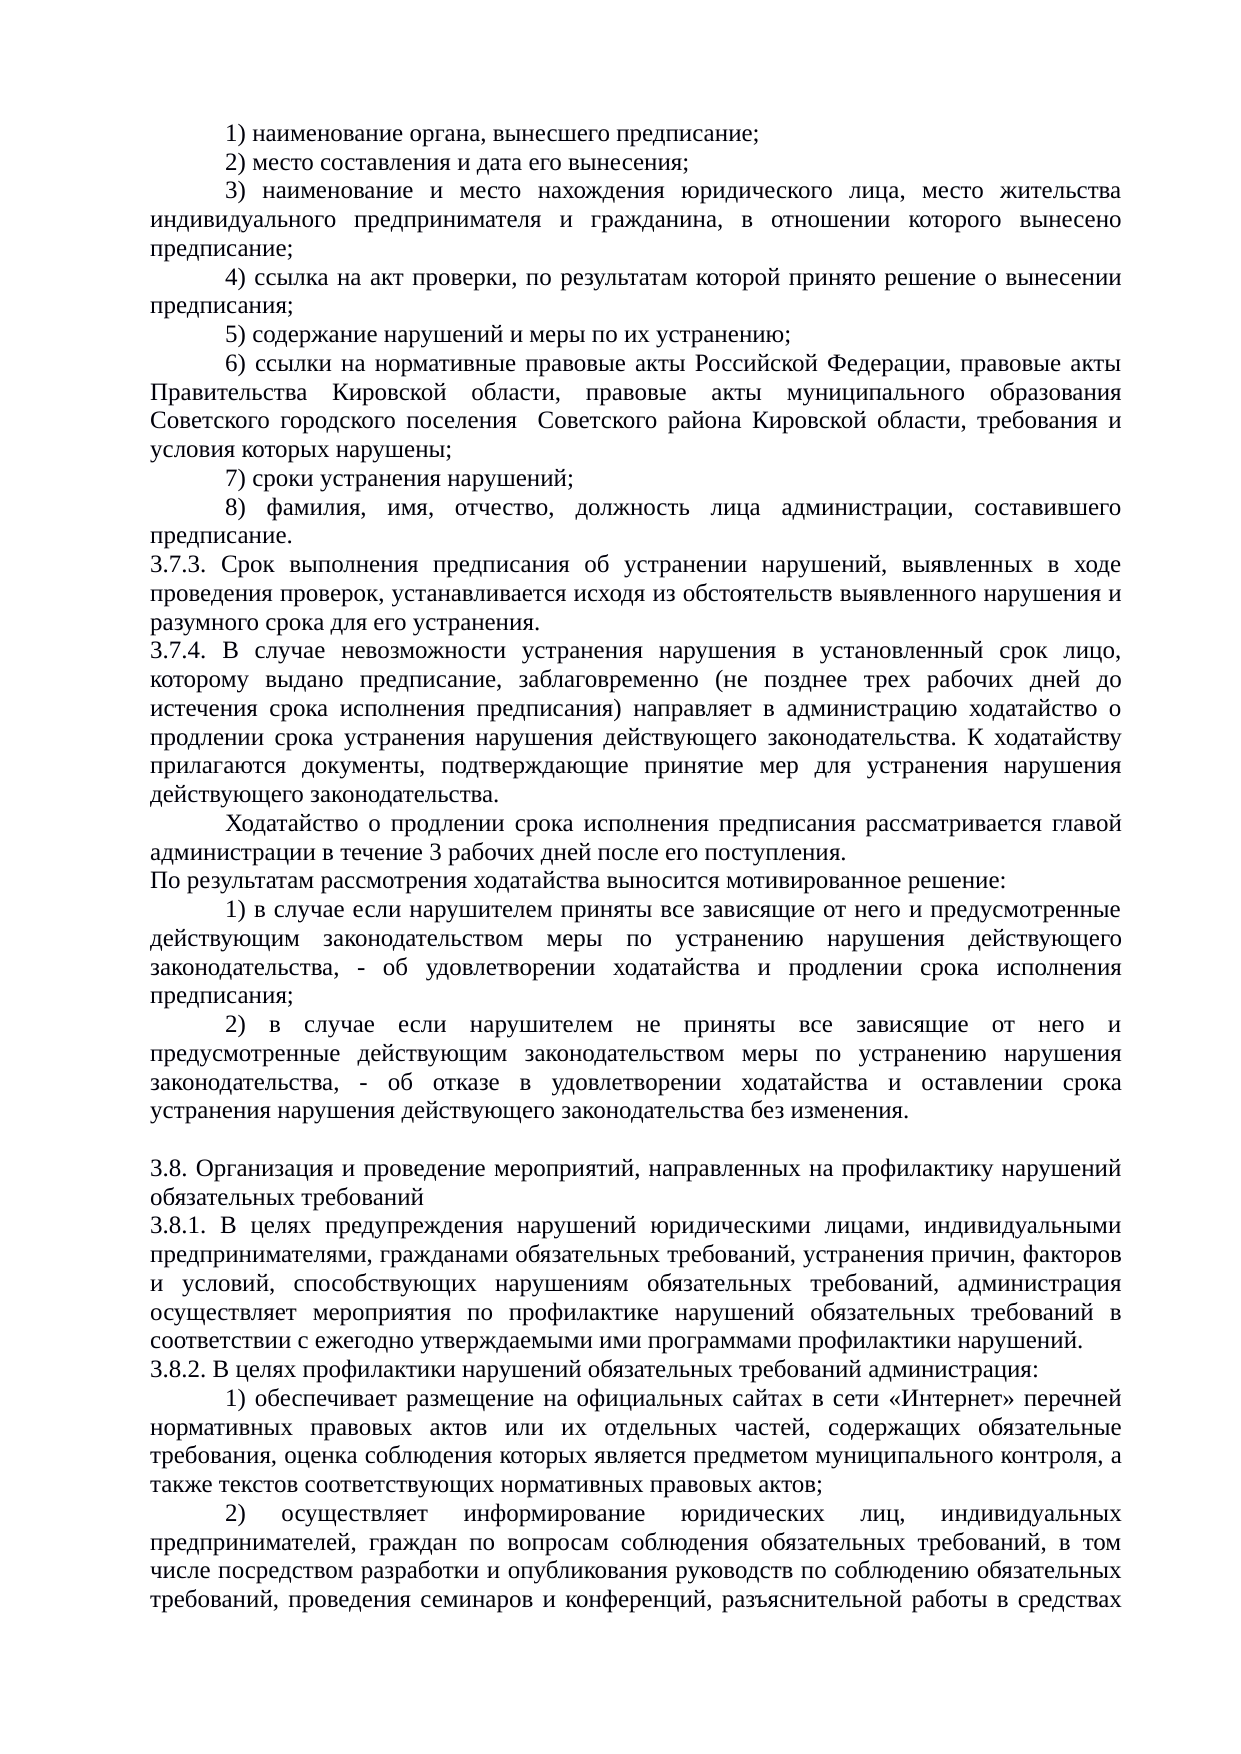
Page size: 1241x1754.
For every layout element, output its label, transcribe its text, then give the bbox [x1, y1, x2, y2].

text 1) наименование органа, вынесшего предписание; [150, 118, 1122, 147]
text 3.7.4. В случае невозможности устранения нарушения в установленный срок лицо, которому выдано предписание, заблаговременно (не позднее трех рабочих дней до истечения срока исполнения предписания) направляет в администрацию ходатайство о продлении срока устранения нарушения действующего законодательства. К ходатайству прилагаются документы, подтверждающие принятие мер для устранения нарушения действующего законодательства. [150, 636, 1122, 808]
text 2) осуществляет информирование юридических лиц, индивидуальных предпринимателей, граждан по вопросам соблюдения обязательных требований, в том числе посредством разработки и опубликования руководств по соблюдению обязательных требований, проведения семинаров и конференций, разъяснительной работы в средствах [150, 1498, 1122, 1613]
text 3.8.1. В целях предупреждения нарушений юридическими лицами, индивидуальными предпринимателями, гражданами обязательных требований, устранения причин, факторов и условий, способствующих нарушениям обязательных требований, администрация осуществляет мероприятия по профилактике нарушений обязательных требований в соответствии с ежегодно утверждаемыми ими программами профилактики нарушений. [150, 1211, 1122, 1354]
text 3.8.2. В целях профилактики нарушений обязательных требований администрация: [150, 1354, 1122, 1383]
text 7) сроки устранения нарушений; [150, 463, 1122, 492]
text 1) в случае если нарушителем приняты все зависящие от него и предусмотренные действующим законодательством меры по устранению нарушения действующего законодательства, - об удовлетворении ходатайства и продлении срока исполнения предписания; [150, 894, 1122, 1009]
text 6) ссылки на нормативные правовые акты Российской Федерации, правовые акты Правительства Кировской области, правовые акты муниципального образования Советского городского поселения Советского района Кировской области, требования и условия которых нарушены; [150, 348, 1122, 463]
text По результатам рассмотрения ходатайства выносится мотивированное решение: [150, 866, 1122, 894]
text 3) наименование и место нахождения юридического лица, место жительства индивидуального предпринимателя и гражданина, в отношении которого вынесено предписание; [150, 176, 1122, 262]
text 3.8. Организация и проведение мероприятий, направленных на профилактику нарушений обязательных требований [150, 1153, 1122, 1211]
text Ходатайство о продлении срока исполнения предписания рассматривается главой администрации в течение 3 рабочих дней после его поступления. [150, 808, 1122, 866]
text 3.7.3. Срок выполнения предписания об устранении нарушений, выявленных в ходе проведения проверок, устанавливается исходя из обстоятельств выявленного нарушения и разумного срока для его устранения. [150, 549, 1122, 636]
text 4) ссылка на акт проверки, по результатам которой принято решение о вынесении предписания; [150, 262, 1122, 319]
text 2) в случае если нарушителем не приняты все зависящие от него и предусмотренные действующим законодательством меры по устранению нарушения законодательства, - об отказе в удовлетворении ходатайства и оставлении срока устранения нарушения действующего законодательства без изменения. [150, 1009, 1122, 1124]
text 1) обеспечивает размещение на официальных сайтах в сети «Интернет» перечней нормативных правовых актов или их отдельных частей, содержащих обязательные требования, оценка соблюдения которых является предметом муниципального контроля, а также текстов соответствующих нормативных правовых актов; [150, 1383, 1122, 1498]
text 8) фамилия, имя, отчество, должность лица администрации, составившего предписание. [150, 492, 1122, 549]
text 5) содержание нарушений и меры по их устранению; [150, 319, 1122, 348]
text 2) место составления и дата его вынесения; [150, 147, 1122, 176]
